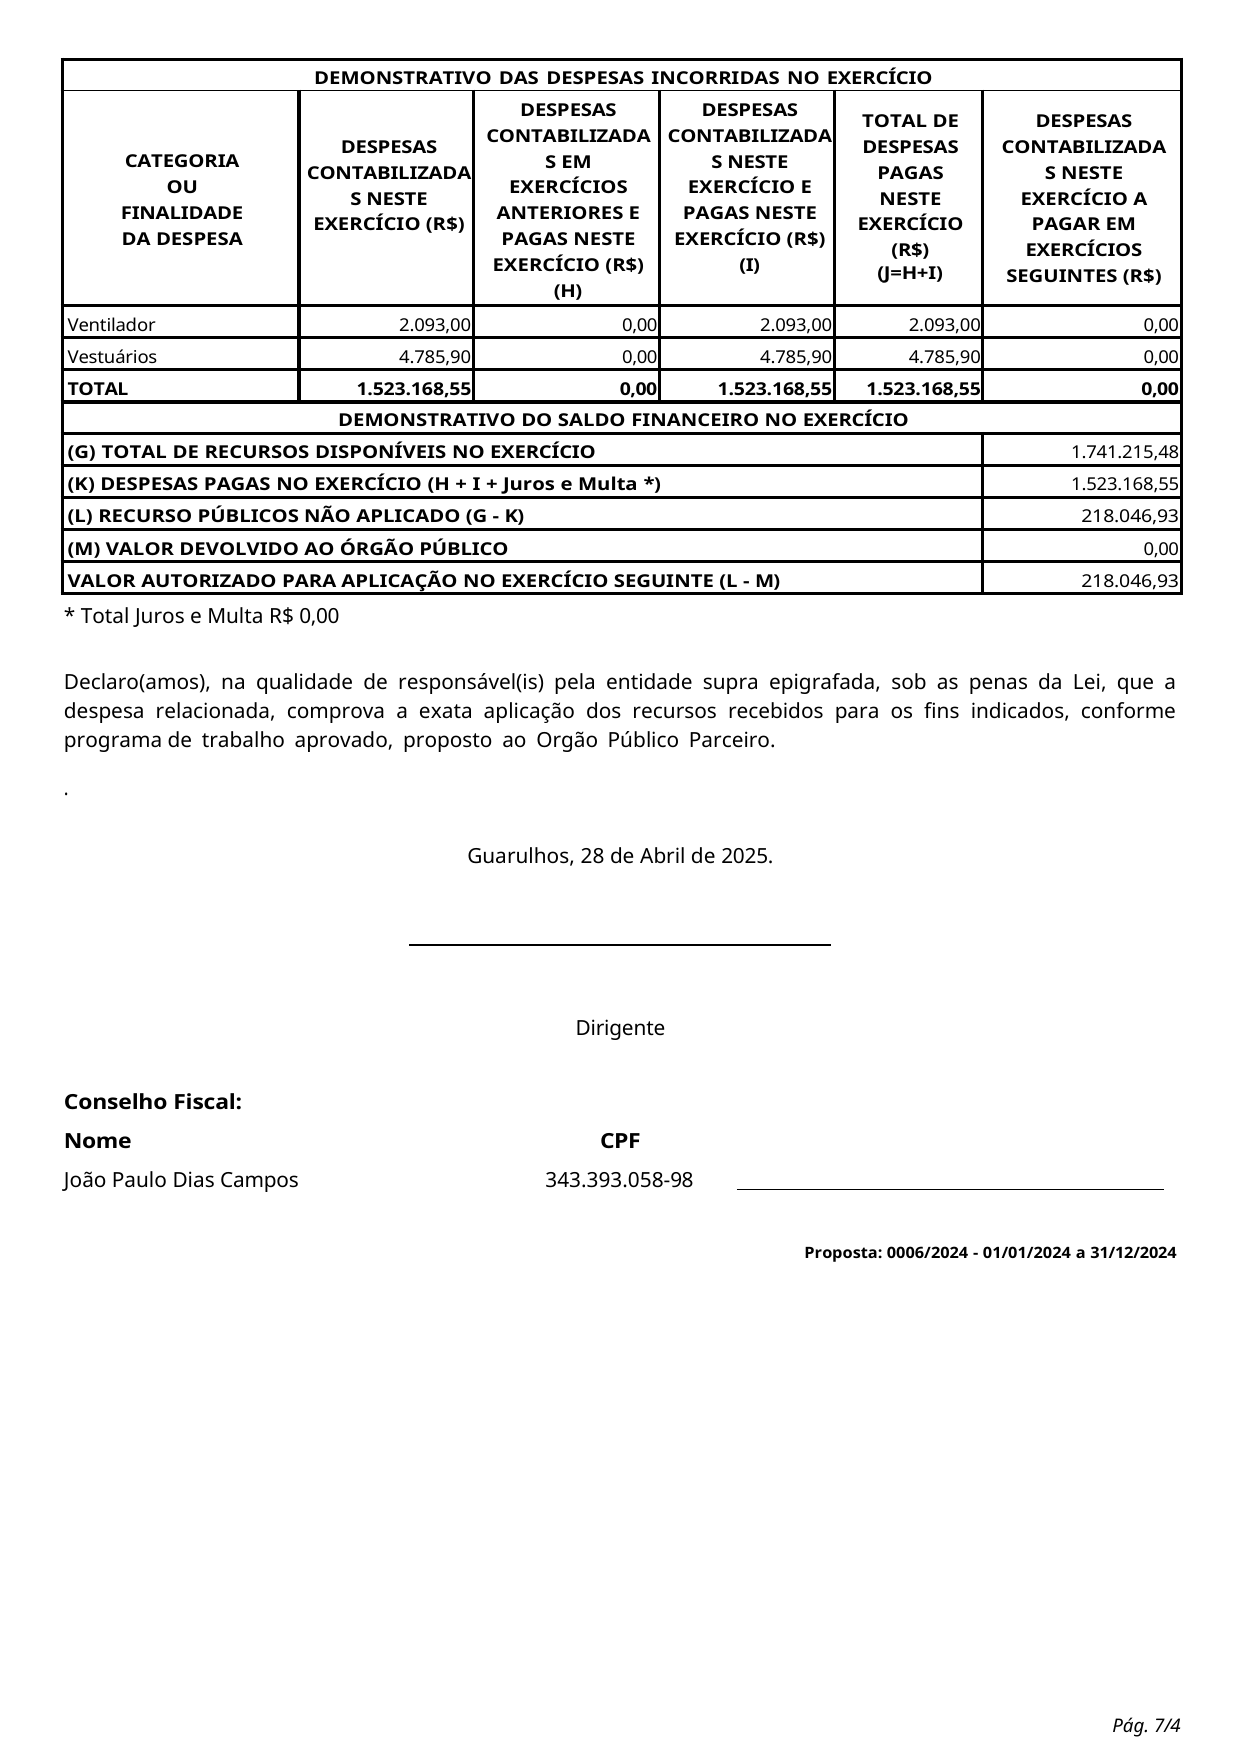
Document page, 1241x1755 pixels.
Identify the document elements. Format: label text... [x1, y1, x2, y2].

text João Paulo Dias Campos 343.393.058-98 [64, 1165, 1193, 1193]
table_cell DEMONSTRATIVO DO SALDO FINANCEIRO NO EXERCÍCIO [64, 404, 1180, 432]
table_cell TOTAL DE DESPESAS PAGAS NESTE EXERCÍCIO (R$) (J=H+I) [836, 91, 981, 304]
table_cell 1.523.168,55 [301, 371, 472, 400]
table_cell CATEGORIA OU FINALIDADE DA DESPESA [64, 91, 297, 304]
table_header DEMONSTRATIVO DAS DESPESAS INCORRIDAS NO EXERCÍCIO [64, 61, 1180, 89]
table_cell DESPESAS CONTABILIZADAS NESTE EXERCÍCIO (R$) [301, 91, 472, 304]
table_cell 0,00 [984, 531, 1180, 560]
text Proposta: 0006/2024 - 01/01/2024 a 31/12/2024 [804, 1241, 1193, 1263]
table_cell 4.785,90 [661, 339, 833, 368]
table_cell 0,00 [475, 339, 658, 368]
table_cell 1.523.168,55 [661, 371, 833, 400]
table_cell 0,00 [984, 371, 1180, 400]
table_cell 4.785,90 [301, 339, 472, 368]
table_cell (L) RECURSO PÚBLICOS NÃO APLICADO (G - K) [64, 499, 981, 528]
table_cell 0,00 [475, 371, 658, 400]
table_cell DESPESAS CONTABILIZADAS EM EXERCÍCIOS ANTERIORES E PAGAS NESTE EXERCÍCIO (R$) (H) [475, 91, 658, 304]
table_cell 218.046,93 [984, 499, 1180, 528]
table_cell (G) TOTAL DE RECURSOS DISPONÍVEIS NO EXERCÍCIO [64, 435, 981, 464]
text * Total Juros e Multa R$ 0,00 [64, 601, 1193, 629]
table_cell (M) VALOR DEVOLVIDO AO ÓRGÃO PÚBLICO [64, 531, 981, 560]
table_cell 1.523.168,55 [984, 467, 1180, 496]
table_cell 0,00 [475, 307, 658, 336]
table_cell 0,00 [984, 339, 1180, 368]
text Nome CPF [64, 1126, 1193, 1154]
table_cell 0,00 [984, 307, 1180, 336]
text Declaro(amos), na qualidade de responsável(is) pela entidade supra epigrafada, sob as penas da Lei, que a despesa relacionada, comprova a exata aplicação dos recursos recebidos para os ﬁns indicados, conforme programa de trabalho aprovado, proposto ao Orgão Público Parceiro. [64, 667, 1177, 753]
text . [64, 773, 1193, 801]
table_cell 2.093,00 [661, 307, 833, 336]
table_cell (K) DESPESAS PAGAS NO EXERCÍCIO (H + I + Juros e Multa *) [64, 467, 981, 496]
table_cell 218.046,93 [984, 563, 1180, 592]
table_cell VALOR AUTORIZADO PARA APLICAÇÃO NO EXERCÍCIO SEGUINTE (L - M) [64, 563, 981, 592]
table_cell 2.093,00 [836, 307, 981, 336]
table_cell Vestuários [64, 339, 297, 368]
table_cell Ventilador [64, 307, 297, 336]
table_cell DESPESAS CONTABILIZADAS NESTE EXERCÍCIO E PAGAS NESTE EXERCÍCIO (R$) (I) [661, 91, 833, 304]
table_cell 4.785,90 [836, 339, 981, 368]
table_cell TOTAL [64, 371, 297, 400]
subtitle Conselho Fiscal: [64, 1087, 1193, 1116]
text Guarulhos, 28 de Abril de 2025. [48, 841, 1193, 869]
table_cell 1.523.168,55 [836, 371, 981, 400]
table_cell 2.093,00 [301, 307, 472, 336]
table_cell DESPESAS CONTABILIZADAS NESTE EXERCÍCIO A PAGAR EM EXERCÍCIOS SEGUINTES (R$) [984, 91, 1180, 304]
text Dirigente [48, 1013, 1193, 1042]
table_cell 1.741.215,48 [984, 435, 1180, 464]
